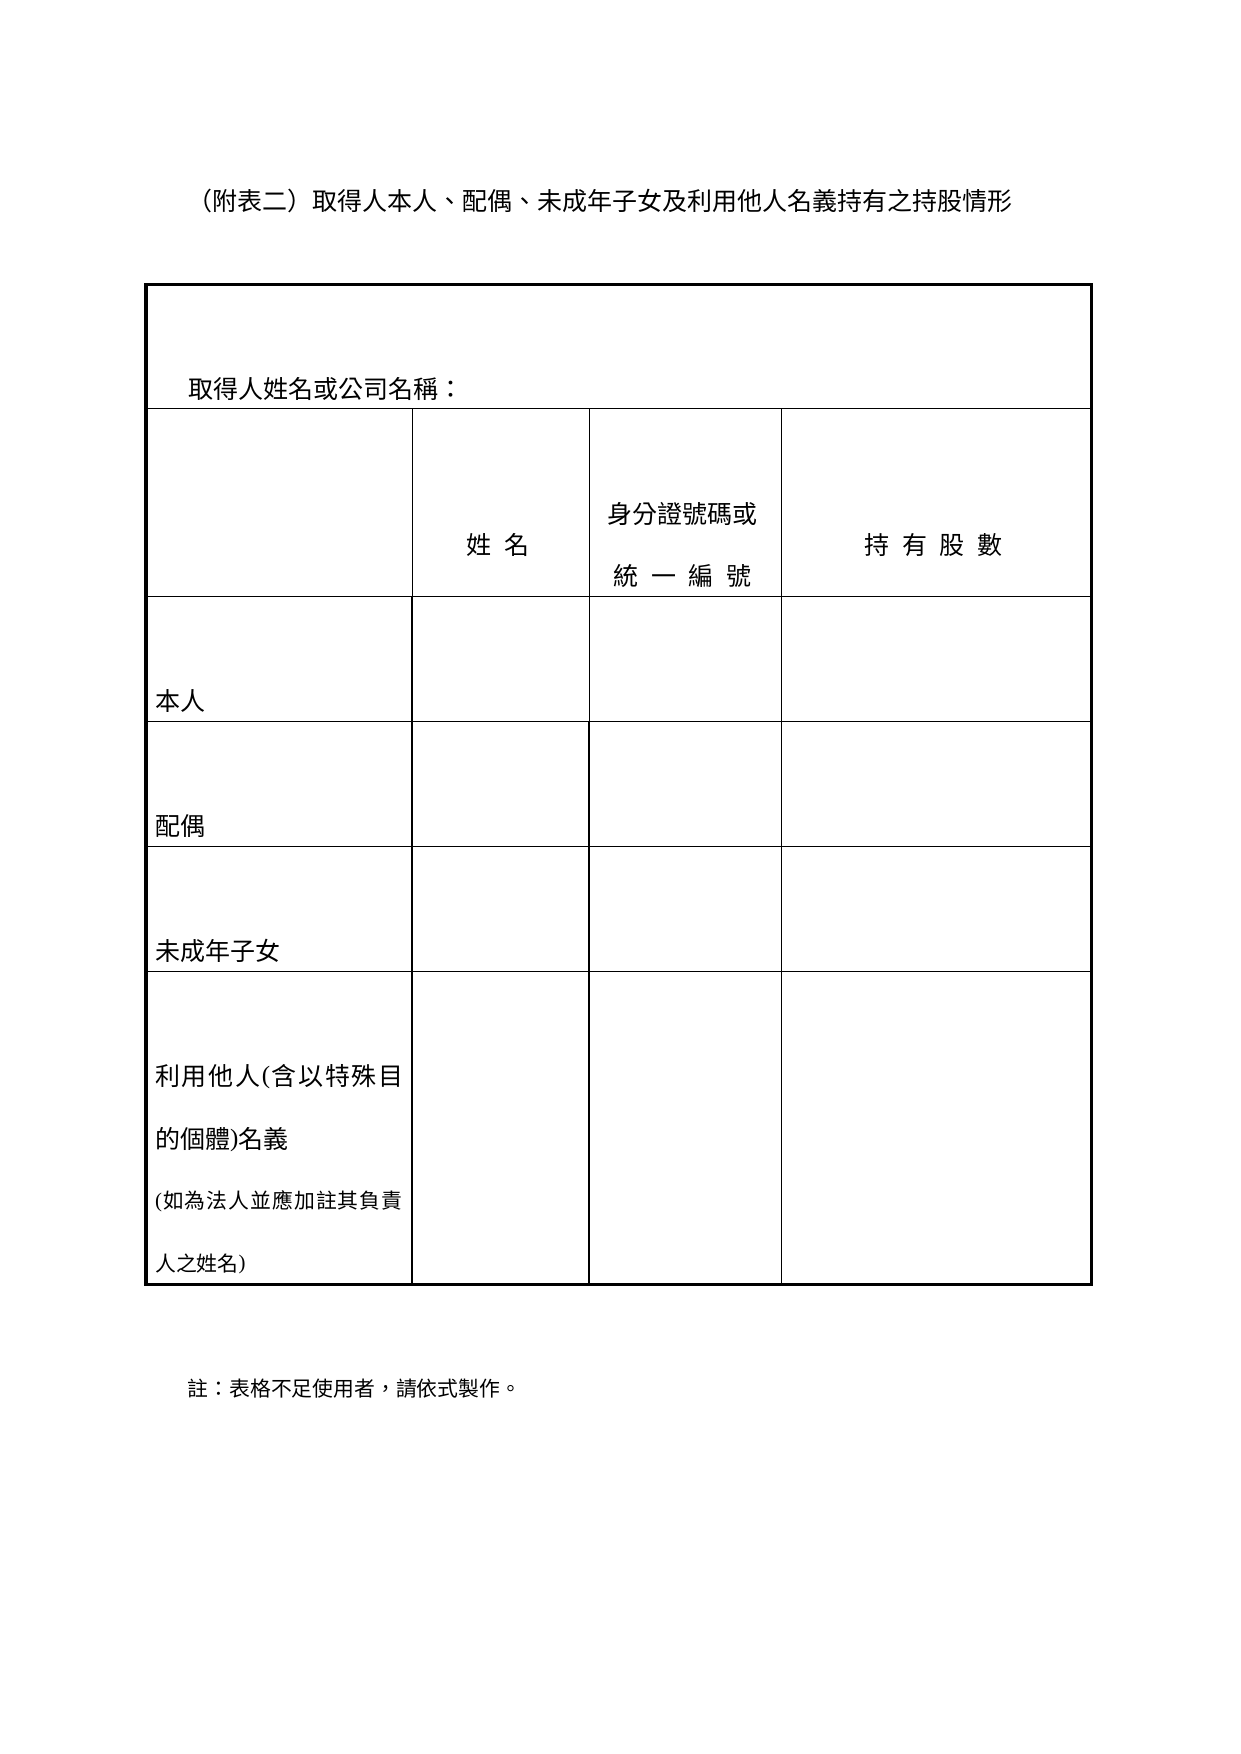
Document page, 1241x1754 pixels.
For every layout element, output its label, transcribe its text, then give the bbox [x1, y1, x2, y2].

table_cell [413, 847, 588, 971]
text （附表二）取得人本人、配偶、未成年子女及利用他人名義持有之持股情形 [187, 158, 1053, 221]
table_cell 未成年子女 [148, 847, 411, 971]
table_cell [413, 597, 589, 721]
table_cell [590, 597, 781, 721]
table_cell [590, 722, 781, 846]
text 註：表格不足使用者，請依式製作。 [187, 1346, 1053, 1408]
table_cell [782, 847, 1090, 971]
table_cell [782, 722, 1090, 846]
table_cell [590, 972, 781, 1283]
table_cell 本人 [148, 597, 411, 721]
table_cell [413, 972, 588, 1283]
table_cell [413, 722, 588, 846]
table_cell 持 有 股 數 [782, 409, 1090, 596]
table_cell 配偶 [148, 722, 411, 846]
table_cell 利用他人(含以特殊目的個體)名義 (如為法人並應加註其負責人之姓名) [148, 972, 411, 1283]
table_cell [782, 597, 1090, 721]
table_cell [782, 972, 1090, 1283]
table_cell [148, 409, 412, 596]
table_header 取得人姓名或公司名稱： [148, 286, 1090, 408]
table_cell 姓 名 [413, 409, 589, 596]
table_cell [590, 847, 781, 971]
table_cell 身分證號碼或 統 一 編 號 [590, 409, 781, 596]
